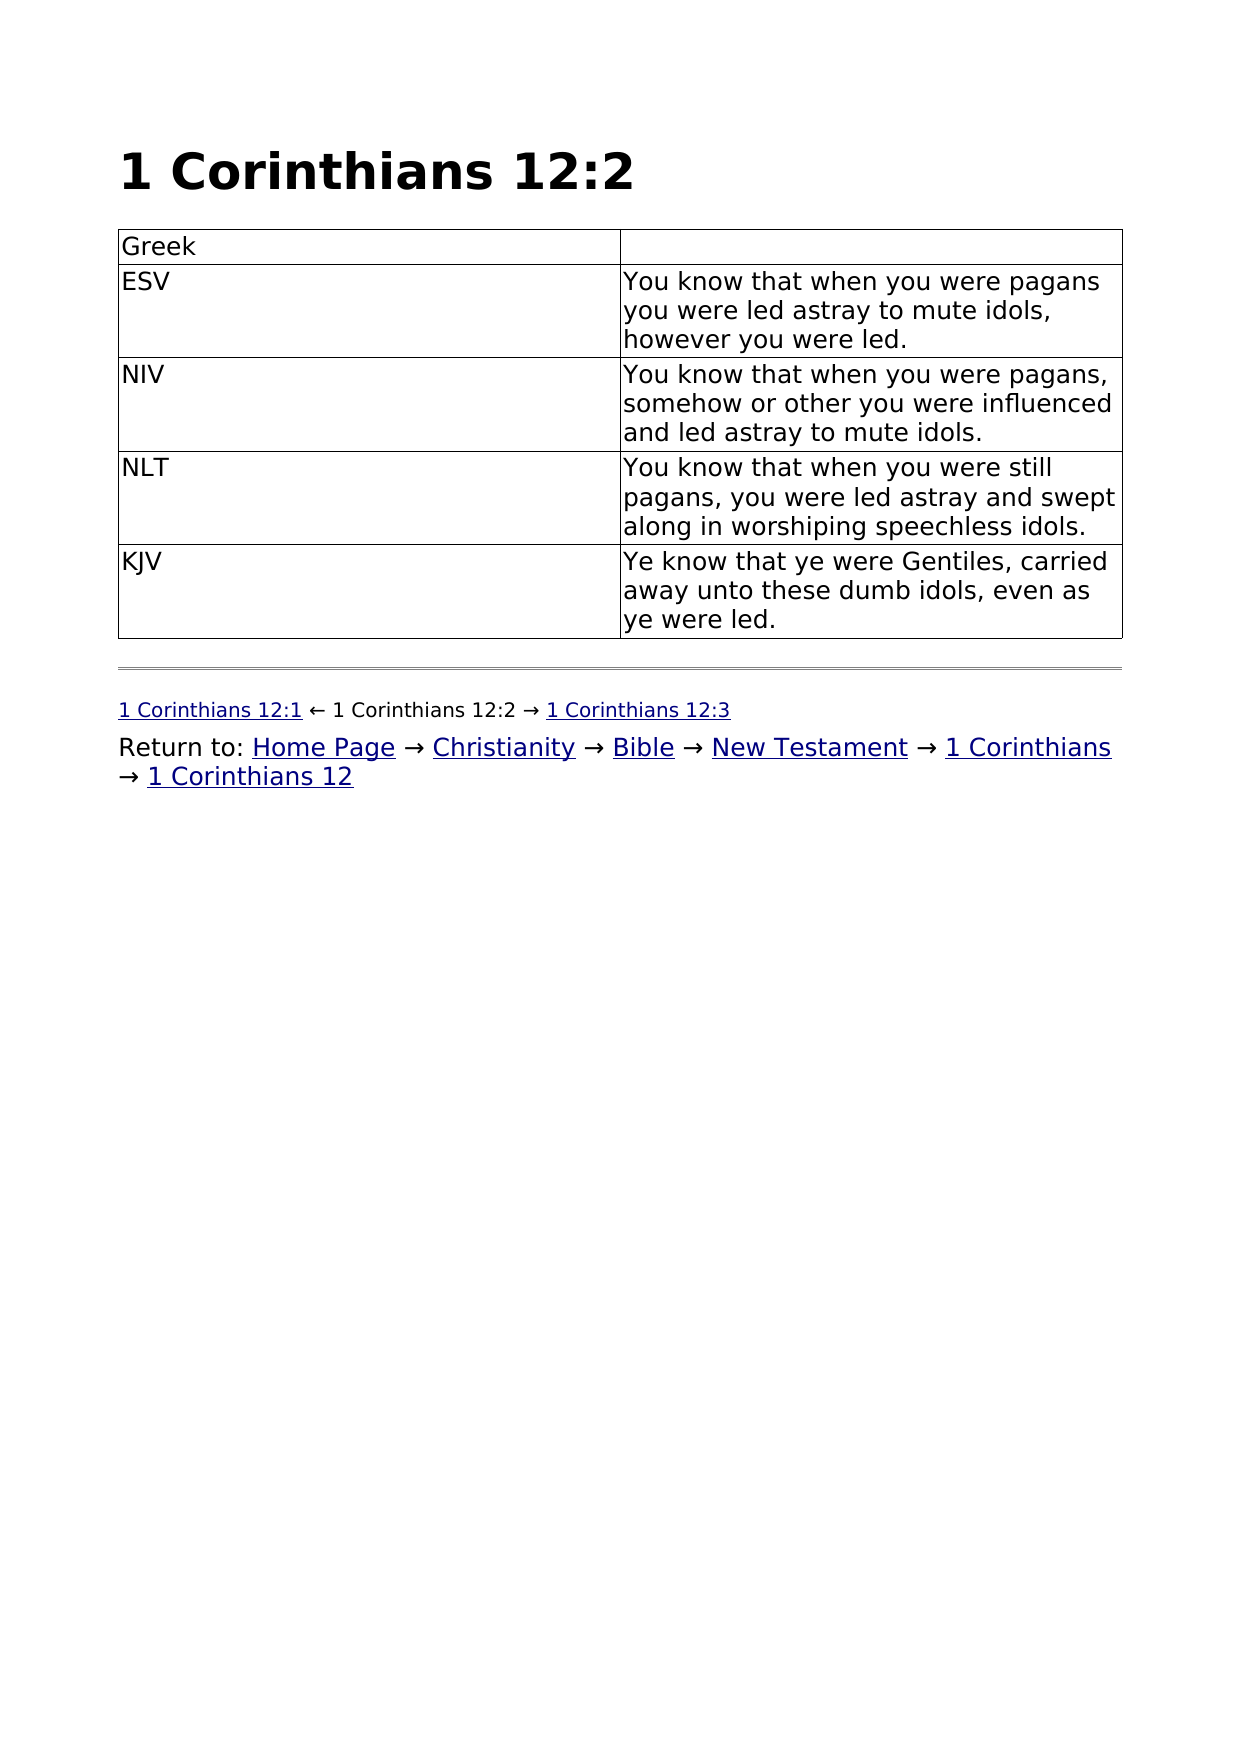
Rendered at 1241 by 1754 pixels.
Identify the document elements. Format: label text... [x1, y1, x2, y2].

table_cell ESV [119, 265, 620, 357]
table_header [621, 230, 1122, 264]
subtitle 1 Corinthians 12:2 [118, 143, 1122, 201]
text Return to: Home Page → Christianity → Bible → New Testament → 1 Corinthians → 1 Corinthians 12 [118, 733, 1122, 791]
table_cell Ye know that ye were Gentiles, carried away unto these dumb idols, even as ye were led. [621, 545, 1122, 637]
text 1 Corinthians 12:1 ← 1 Corinthians 12:2 → 1 Corinthians 12:3 [118, 699, 1122, 733]
table_cell NIV [119, 358, 620, 451]
table_header Greek [119, 230, 620, 264]
table_cell You know that when you were pagans you were led astray to mute idols, however you were led. [621, 265, 1122, 357]
table_cell NLT [119, 452, 620, 544]
table_cell You know that when you were pagans, somehow or other you were influenced and led astray to mute idols. [621, 358, 1122, 451]
table_cell You know that when you were still pagans, you were led astray and swept along in worshiping speechless idols. [621, 452, 1122, 544]
table_cell KJV [119, 545, 620, 637]
